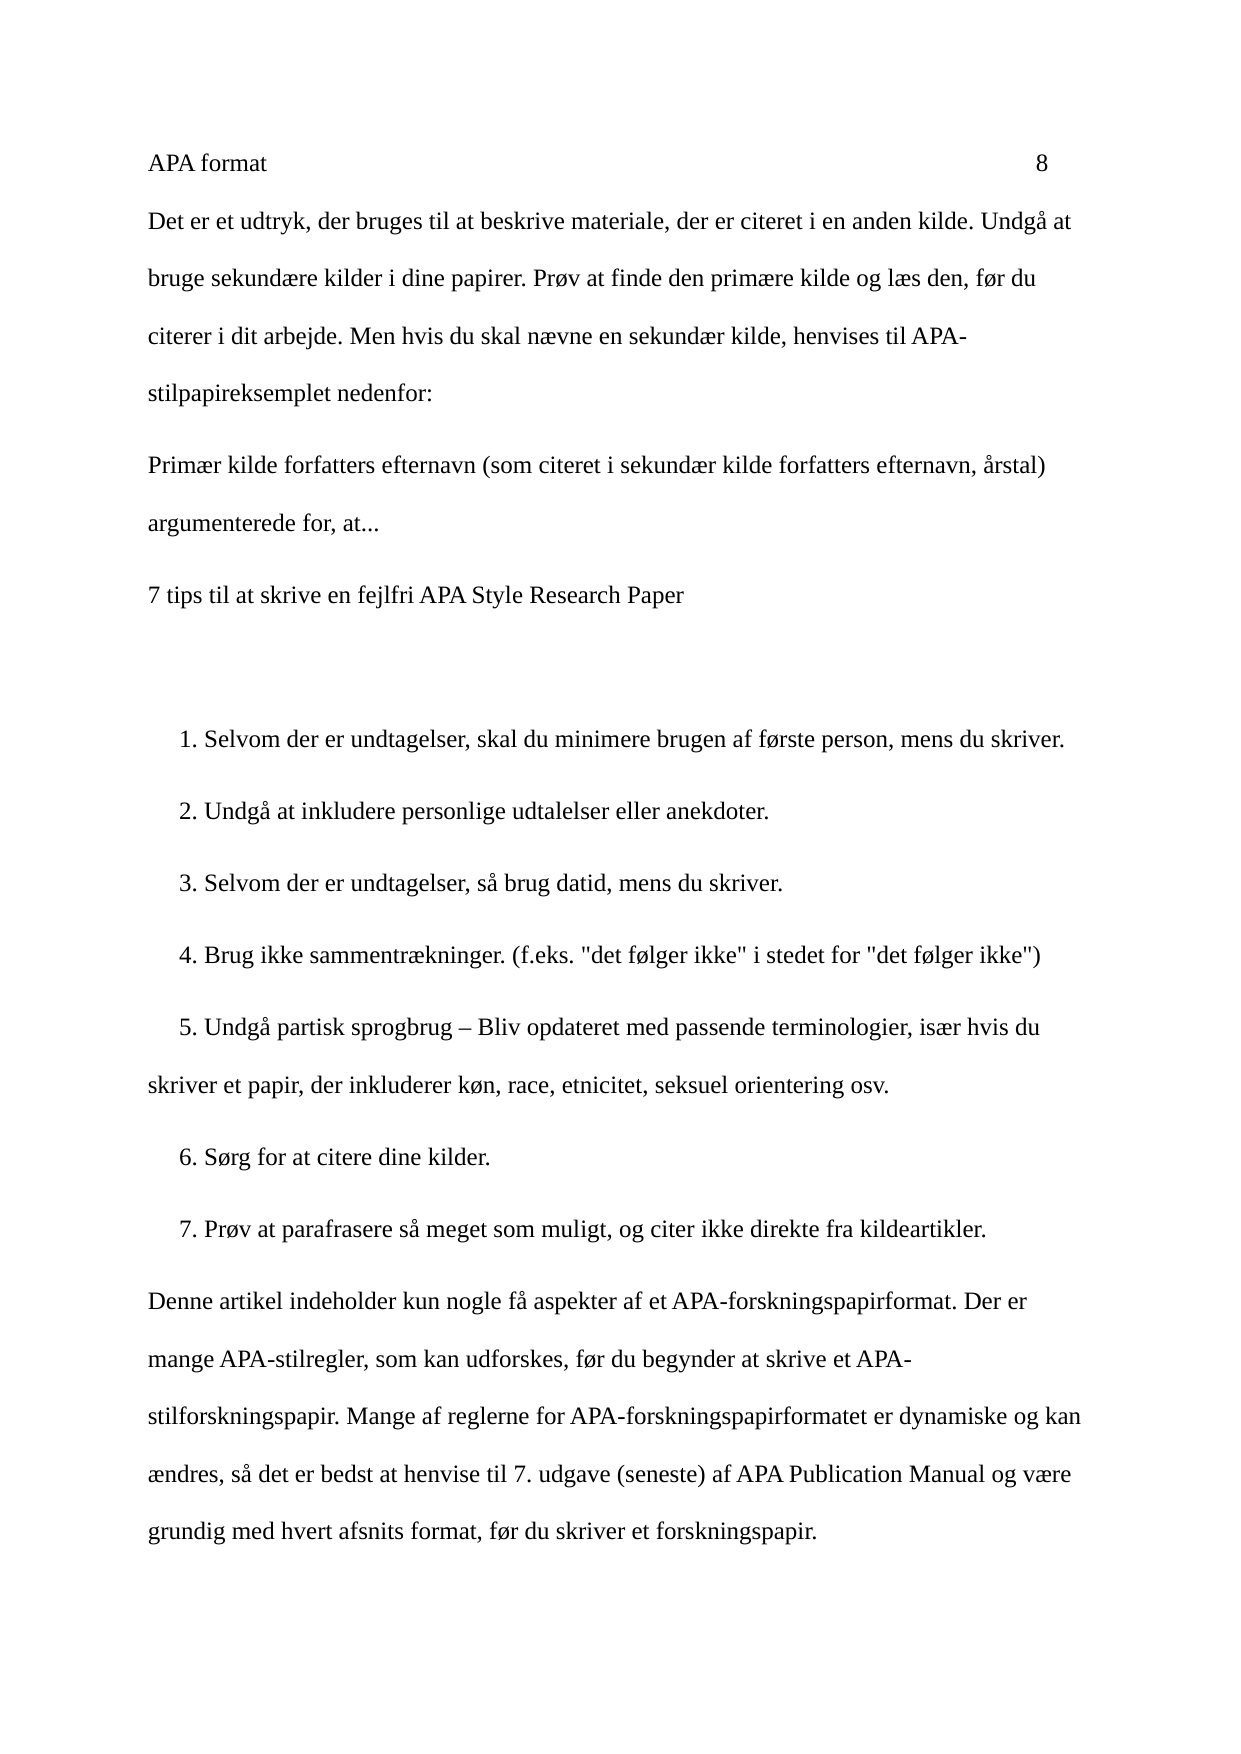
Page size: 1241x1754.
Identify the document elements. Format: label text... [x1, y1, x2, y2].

text 1. Selvom der er undtagelser, skal du minimere brugen af første person, mens du skriver. [148, 724, 1093, 753]
text 3. Selvom der er undtagelser, så brug datid, mens du skriver. [148, 868, 1093, 897]
text 4. Brug ikke sammentrækninger. (f.eks. "det følger ikke" i stedet for "det følger ikke") [148, 940, 1093, 969]
text 7. Prøv at parafrasere så meget som muligt, og citer ikke direkte fra kildeartikler. [148, 1214, 1093, 1243]
text 7 tips til at skrive en fejlfri APA Style Research Paper [148, 580, 1093, 609]
text Denne artikel indeholder kun nogle få aspekter af et APA-forskningspapirformat. Der er mange APA-stilregler, som kan udforskes, før du begynder at skrive et APA-stilforskningspapir. Mange af reglerne for APA-forskningspapirformatet er dynamiske og kan ændres, så det er bedst at henvise til 7. udgave (seneste) af APA Publication Manual og være grundig med hvert afsnits format, før du skriver et forskningspapir. [148, 1286, 1093, 1545]
text 6. Sørg for at citere dine kilder. [148, 1142, 1093, 1171]
text Det er et udtryk, der bruges til at beskrive materiale, der er citeret i en anden kilde. Undgå at bruge sekundære kilder i dine papirer. Prøv at finde den primære kilde og læs den, før du citerer i dit arbejde. Men hvis du skal nævne en sekundær kilde, henvises til APA-stilpapireksemplet nedenfor: [148, 206, 1093, 407]
text 5. Undgå partisk sprogbrug – Bliv opdateret med passende terminologier, især hvis du skriver et papir, der inkluderer køn, race, etnicitet, seksuel orientering osv. [148, 1012, 1093, 1099]
text Primær kilde forfatters efternavn (som citeret i sekundær kilde forfatters efternavn, årstal) argumenterede for, at... [148, 450, 1093, 537]
text 2. Undgå at inkludere personlige udtalelser eller anekdoter. [148, 796, 1093, 825]
